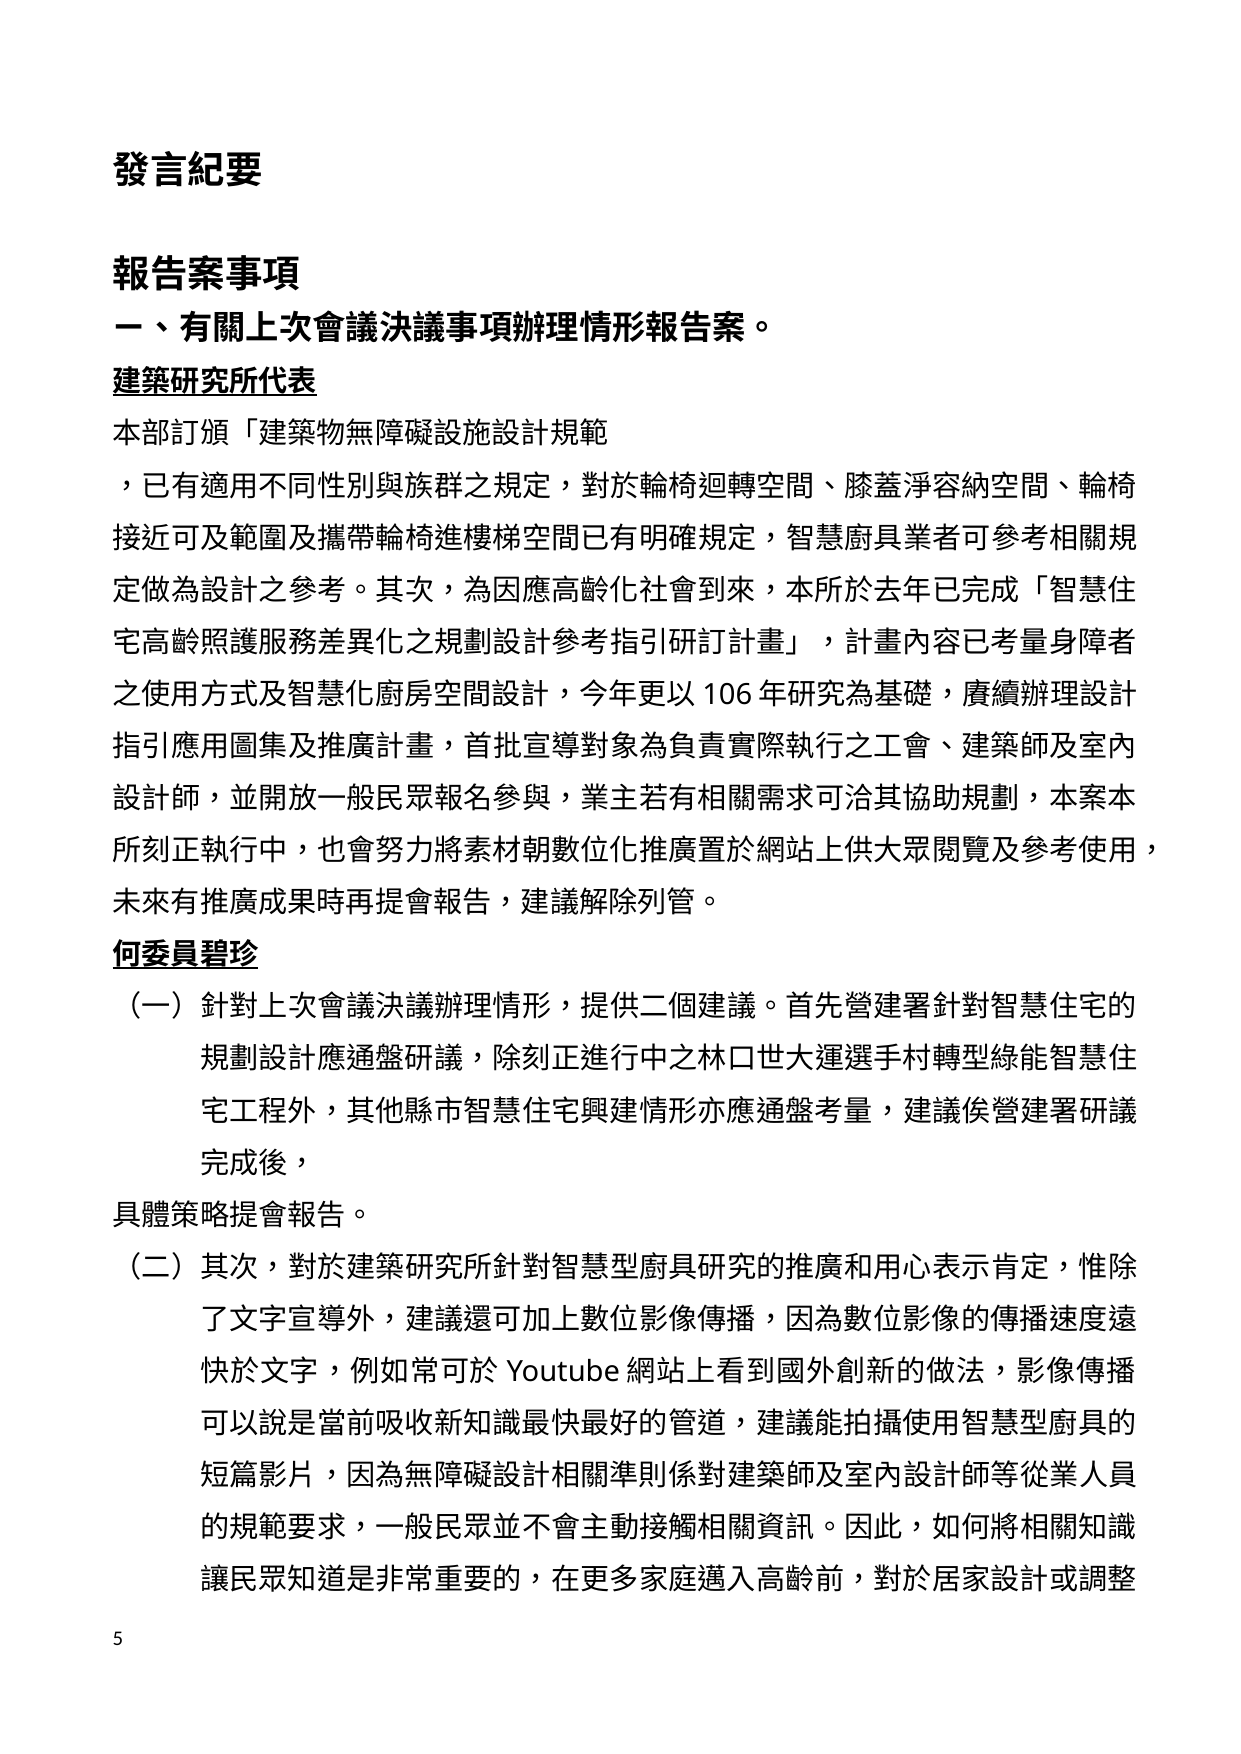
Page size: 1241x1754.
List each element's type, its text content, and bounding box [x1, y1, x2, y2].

text （二）其次，對於建築研究所針對智慧型廚具研究的推廣和用心表示肯定，惟除了文字宣導外，建議還可加上數位影像傳播，因為數位影像的傳播速度遠快於文字，例如常可於Youtube網站上看到國外創新的做法，影像傳播可以說是當前吸收新知識最快最好的管道，建議能拍攝使用智慧型廚具的短篇影片，因為無障礙設計相關準則係對建築師及室內設計師等從業人員的規範要求，一般民眾並不會主動接觸相關資訊。因此，如何將相關知識讓民眾知道是非常重要的，在更多家庭邁入高齡前，對於居家設計或調整 [112, 1236, 1137, 1600]
text 發言紀要 [112, 142, 1137, 194]
text 建築研究所代表 [112, 350, 1137, 402]
text 報告案事項 [112, 246, 1137, 298]
text 何委員碧珍 [112, 923, 1137, 975]
text （一）針對上次會議決議辦理情形，提供二個建議。首先營建署針對智慧住宅的規劃設計應通盤研議，除刻正進行中之林口世大運選手村轉型綠能智慧住宅工程外，其他縣市智慧住宅興建情形亦應通盤考量，建議俟營建署研議完成後， [112, 975, 1137, 1183]
text 具體策略提會報告。 [112, 1183, 1137, 1236]
text 本部訂頒「建築物無障礙設施設計規範 [112, 402, 1137, 454]
text ，已有適用不同性別與族群之規定，對於輪椅迴轉空間、膝蓋淨容納空間、輪椅接近可及範圍及攜帶輪椅進樓梯空間已有明確規定，智慧廚具業者可參考相關規定做為設計之參考。其次，為因應高齡化社會到來，本所於去年已完成「智慧住宅高齡照護服務差異化之規劃設計參考指引研訂計畫」，計畫內容已考量身障者之使用方式及智慧化廚房空間設計，今年更以106年研究為基礎，賡續辦理設計指引應用圖集及推廣計畫，首批宣導對象為負責實際執行之工會、建築師及室內設計師，並開放一般民眾報名參與，業主若有相關需求可洽其協助規劃，本案本所刻正執行中，也會努力將素材朝數位化推廣置於網站上供大眾閱覽及參考使用，未來有推廣成果時再提會報告，建議解除列管。 [112, 454, 1137, 923]
text ㄧ、有關上次會議決議事項辦理情形報告案。 [112, 298, 1137, 350]
